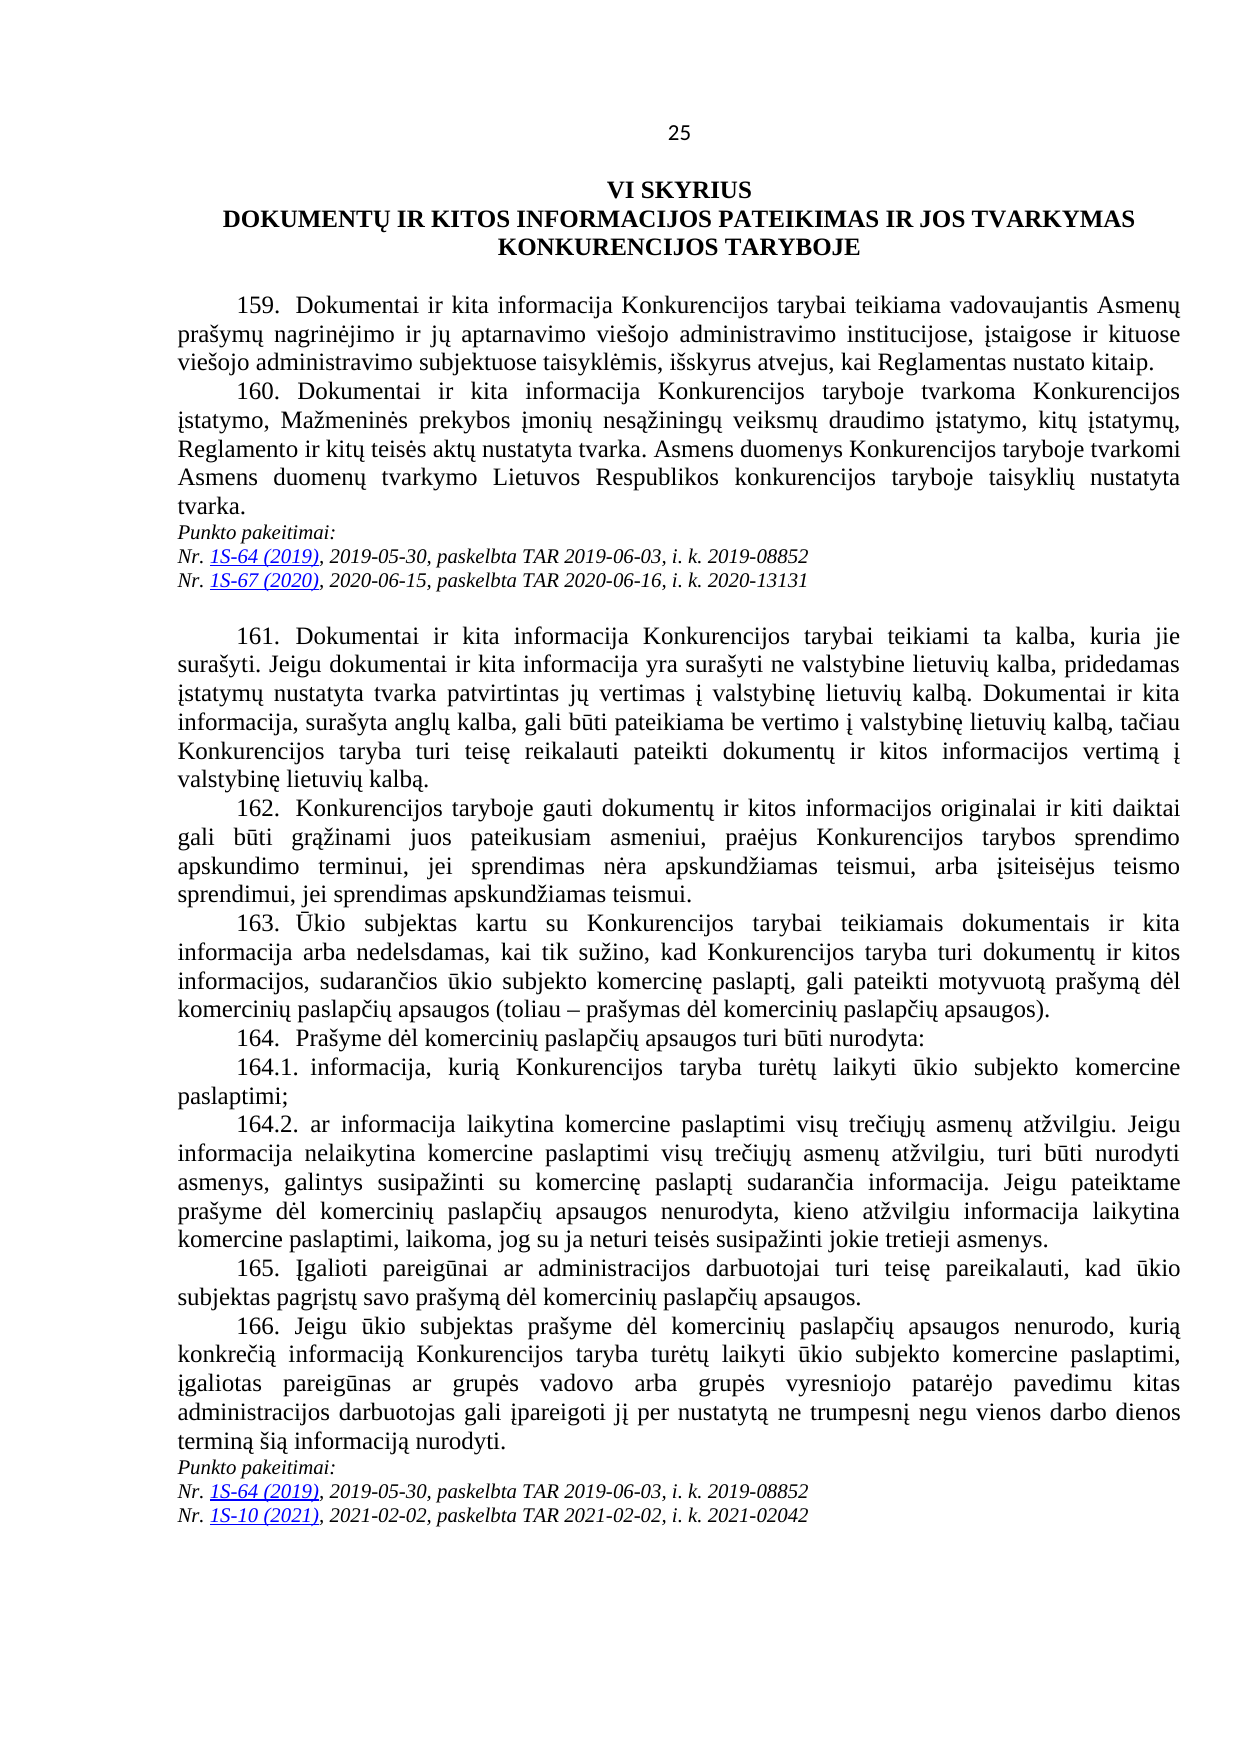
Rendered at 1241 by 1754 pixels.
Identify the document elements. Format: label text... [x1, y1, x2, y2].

text 166. Jeigu ūkio subjektas prašyme dėl komercinių paslapčių apsaugos nenurodo, kurią konkrečią informaciją Konkurencijos taryba turėtų laikyti ūkio subjekto komercine paslaptimi, įgaliotas pareigūnas ar grupės vadovo arba grupės vyresniojo patarėjo pavedimu kitas administracijos darbuotojas gali įpareigoti jį per nustatytą ne trumpesnį negu vienos darbo dienos terminą šią informaciją nurodyti. [177, 1311, 1181, 1454]
text Nr. 1S-64 (2019), 2019-05-30, paskelbta TAR 2019-06-03, i. k. 2019-08852 [177, 1479, 1181, 1503]
text VI SKYRIUS [177, 175, 1181, 204]
text Nr. 1S-10 (2021), 2021-02-02, paskelbta TAR 2021-02-02, i. k. 2021-02042 [177, 1503, 1181, 1527]
text 159. Dokumentai ir kita informacija Konkurencijos tarybai teikiama vadovaujantis Asmenų prašymų nagrinėjimo ir jų aptarnavimo viešojo administravimo institucijose, įstaigose ir kituose viešojo administravimo subjektuose taisyklėmis, išskyrus atvejus, kai Reglamentas nustato kitaip. [177, 290, 1181, 376]
text 160. Dokumentai ir kita informacija Konkurencijos taryboje tvarkoma Konkurencijos įstatymo, Mažmeninės prekybos įmonių nesąžiningų veiksmų draudimo įstatymo, kitų įstatymų, Reglamento ir kitų teisės aktų nustatyta tvarka. Asmens duomenys Konkurencijos taryboje tvarkomi Asmens duomenų tvarkymo Lietuvos Respublikos konkurencijos taryboje taisyklių nustatyta tvarka. [177, 376, 1181, 520]
text Punkto pakeitimai: [177, 1454, 1181, 1479]
text 164.1. informacija, kurią Konkurencijos taryba turėtų laikyti ūkio subjekto komercine paslaptimi; [177, 1052, 1181, 1109]
text 163. Ūkio subjektas kartu su Konkurencijos tarybai teikiamais dokumentais ir kita informacija arba nedelsdamas, kai tik sužino, kad Konkurencijos taryba turi dokumentų ir kitos informacijos, sudarančios ūkio subjekto komercinę paslaptį, gali pateikti motyvuotą prašymą dėl komercinių paslapčių apsaugos (toliau – prašymas dėl komercinių paslapčių apsaugos). [177, 908, 1181, 1023]
text 164. Prašyme dėl komercinių paslapčių apsaugos turi būti nurodyta: [177, 1023, 1181, 1052]
text 161. Dokumentai ir kita informacija Konkurencijos tarybai teikiami ta kalba, kuria jie surašyti. Jeigu dokumentai ir kita informacija yra surašyti ne valstybine lietuvių kalba, pridedamas įstatymų nustatyta tvarka patvirtintas jų vertimas į valstybinę lietuvių kalbą. Dokumentai ir kita informacija, surašyta anglų kalba, gali būti pateikiama be vertimo į valstybinę lietuvių kalbą, tačiau Konkurencijos taryba turi teisę reikalauti pateikti dokumentų ir kitos informacijos vertimą į valstybinę lietuvių kalbą. [177, 621, 1181, 793]
text DOKUMENTŲ IR KITOS INFORMACIJOS PATEIKIMAS IR JOS TVARKYMAS KONKURENCIJOS TARYBOJE [177, 204, 1181, 261]
text 164.2. ar informacija laikytina komercine paslaptimi visų trečiųjų asmenų atžvilgiu. Jeigu informacija nelaikytina komercine paslaptimi visų trečiųjų asmenų atžvilgiu, turi būti nurodyti asmenys, galintys susipažinti su komercinę paslaptį sudarančia informacija. Jeigu pateiktame prašyme dėl komercinių paslapčių apsaugos nenurodyta, kieno atžvilgiu informacija laikytina komercine paslaptimi, laikoma, jog su ja neturi teisės susipažinti jokie tretieji asmenys. [177, 1109, 1181, 1253]
text 165. Įgalioti pareigūnai ar administracijos darbuotojai turi teisę pareikalauti, kad ūkio subjektas pagrįstų savo prašymą dėl komercinių paslapčių apsaugos. [177, 1253, 1181, 1311]
text Nr. 1S-64 (2019), 2019-05-30, paskelbta TAR 2019-06-03, i. k. 2019-08852 [177, 544, 1181, 568]
text Nr. 1S-67 (2020), 2020-06-15, paskelbta TAR 2020-06-16, i. k. 2020-13131 [177, 568, 1181, 592]
text Punkto pakeitimai: [177, 520, 1181, 544]
text 162. Konkurencijos taryboje gauti dokumentų ir kitos informacijos originalai ir kiti daiktai gali būti grąžinami juos pateikusiam asmeniui, praėjus Konkurencijos tarybos sprendimo apskundimo terminui, jei sprendimas nėra apskundžiamas teismui, arba įsiteisėjus teismo sprendimui, jei sprendimas apskundžiamas teismui. [177, 793, 1181, 908]
